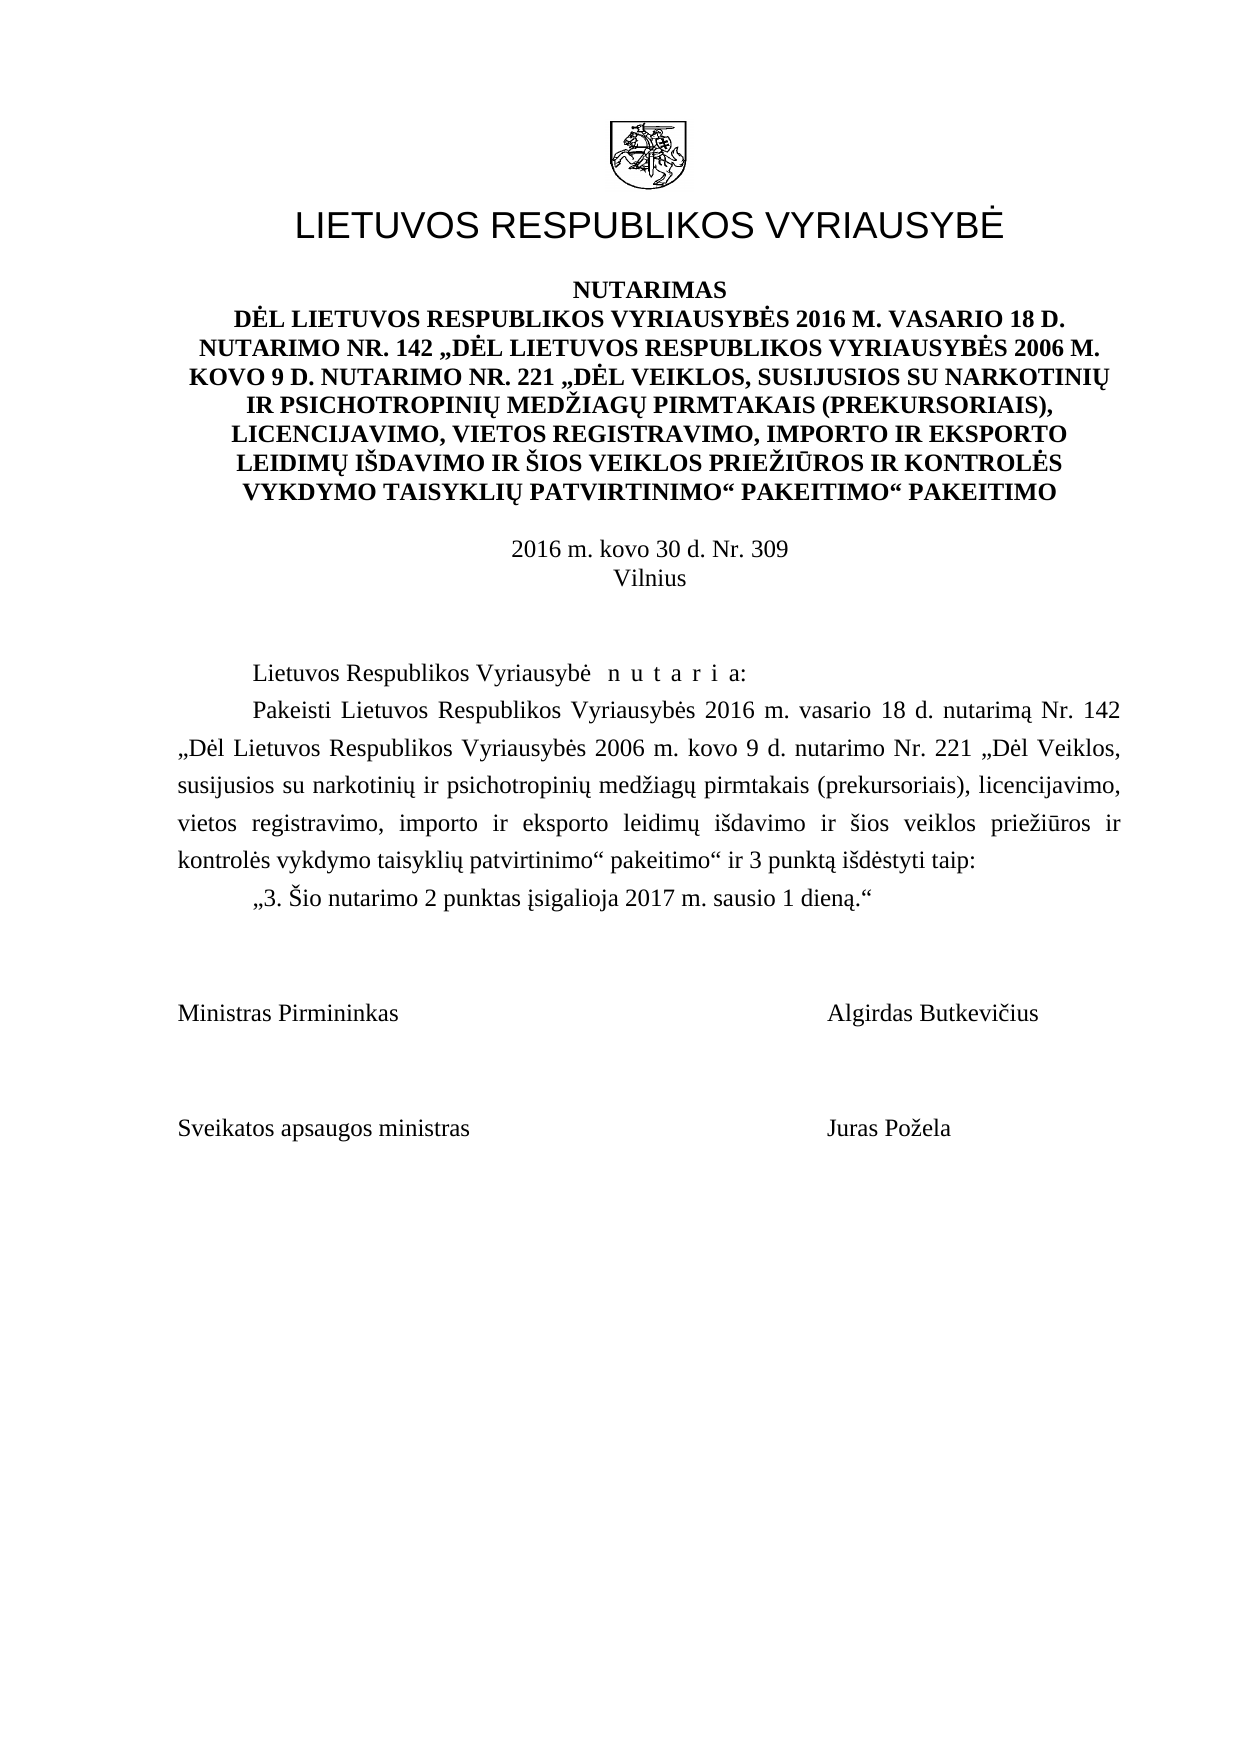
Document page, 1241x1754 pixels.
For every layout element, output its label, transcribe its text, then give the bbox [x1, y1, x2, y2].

text Ministras Pirmininkas Algirdas Butkevičius [177, 998, 1122, 1027]
text nutarimas [177, 275, 1122, 304]
text Lietuvos Respublikos Vyriausybė [177, 203, 1122, 247]
text „3. Šio nutarimo 2 punktas įsigalioja 2017 m. sausio 1 dieną.“ [177, 874, 1122, 912]
text Lietuvos Respublikos Vyriausybė nutaria: [177, 649, 1122, 687]
text 2016 m. kovo 30 d. Nr. 309 Vilnius [177, 534, 1122, 592]
text Dėl LIETUVOS RESPUBLIKOS VYRIAUSYBĖS 2016 M. VASARIO 18 D. NUTARIMO NR. 142 „Dėl LIETUVOS RESPUBLIKOS VYRIAUSYBĖS 2006 M. KOVO 9 D. NUTARIMO NR. 221 „DĖL VEIKLOS, SUSIJUSIOS SU NARKOTINIŲ IR PSICHOTROPINIŲ MEDŽIAGŲ PIRMTAKAIS (PREKURSORIAIS), LICENCIJAVIMO, VIETOS REGISTRAVIMO, IMPORTO IR EKSPORTO LEIDIMŲ IŠDAVIMO IR ŠIOS VEIKLOS PRIEŽIŪROS IR KONTROLĖS VYKDYMO TAISYKLIŲ PATVIRTINIMO“ PAKEITIMO“ PAKEITIMO [177, 304, 1122, 505]
text Pakeisti Lietuvos Respublikos Vyriausybės 2016 m. vasario 18 d. nutarimą Nr. 142 „Dėl Lietuvos Respublikos Vyriausybės 2006 m. kovo 9 d. nutarimo Nr. 221 „Dėl Veiklos, susijusios su narkotinių ir psichotropinių medžiagų pirmtakais (prekursoriais), licencijavimo, vietos registravimo, importo ir eksporto leidimų išdavimo ir šios veiklos priežiūros ir kontrolės vykdymo taisyklių patvirtinimo“ pakeitimo“ ir 3 punktą išdėstyti taip: [177, 687, 1122, 874]
text Sveikatos apsaugos ministras Juras Požela [177, 1113, 1122, 1142]
